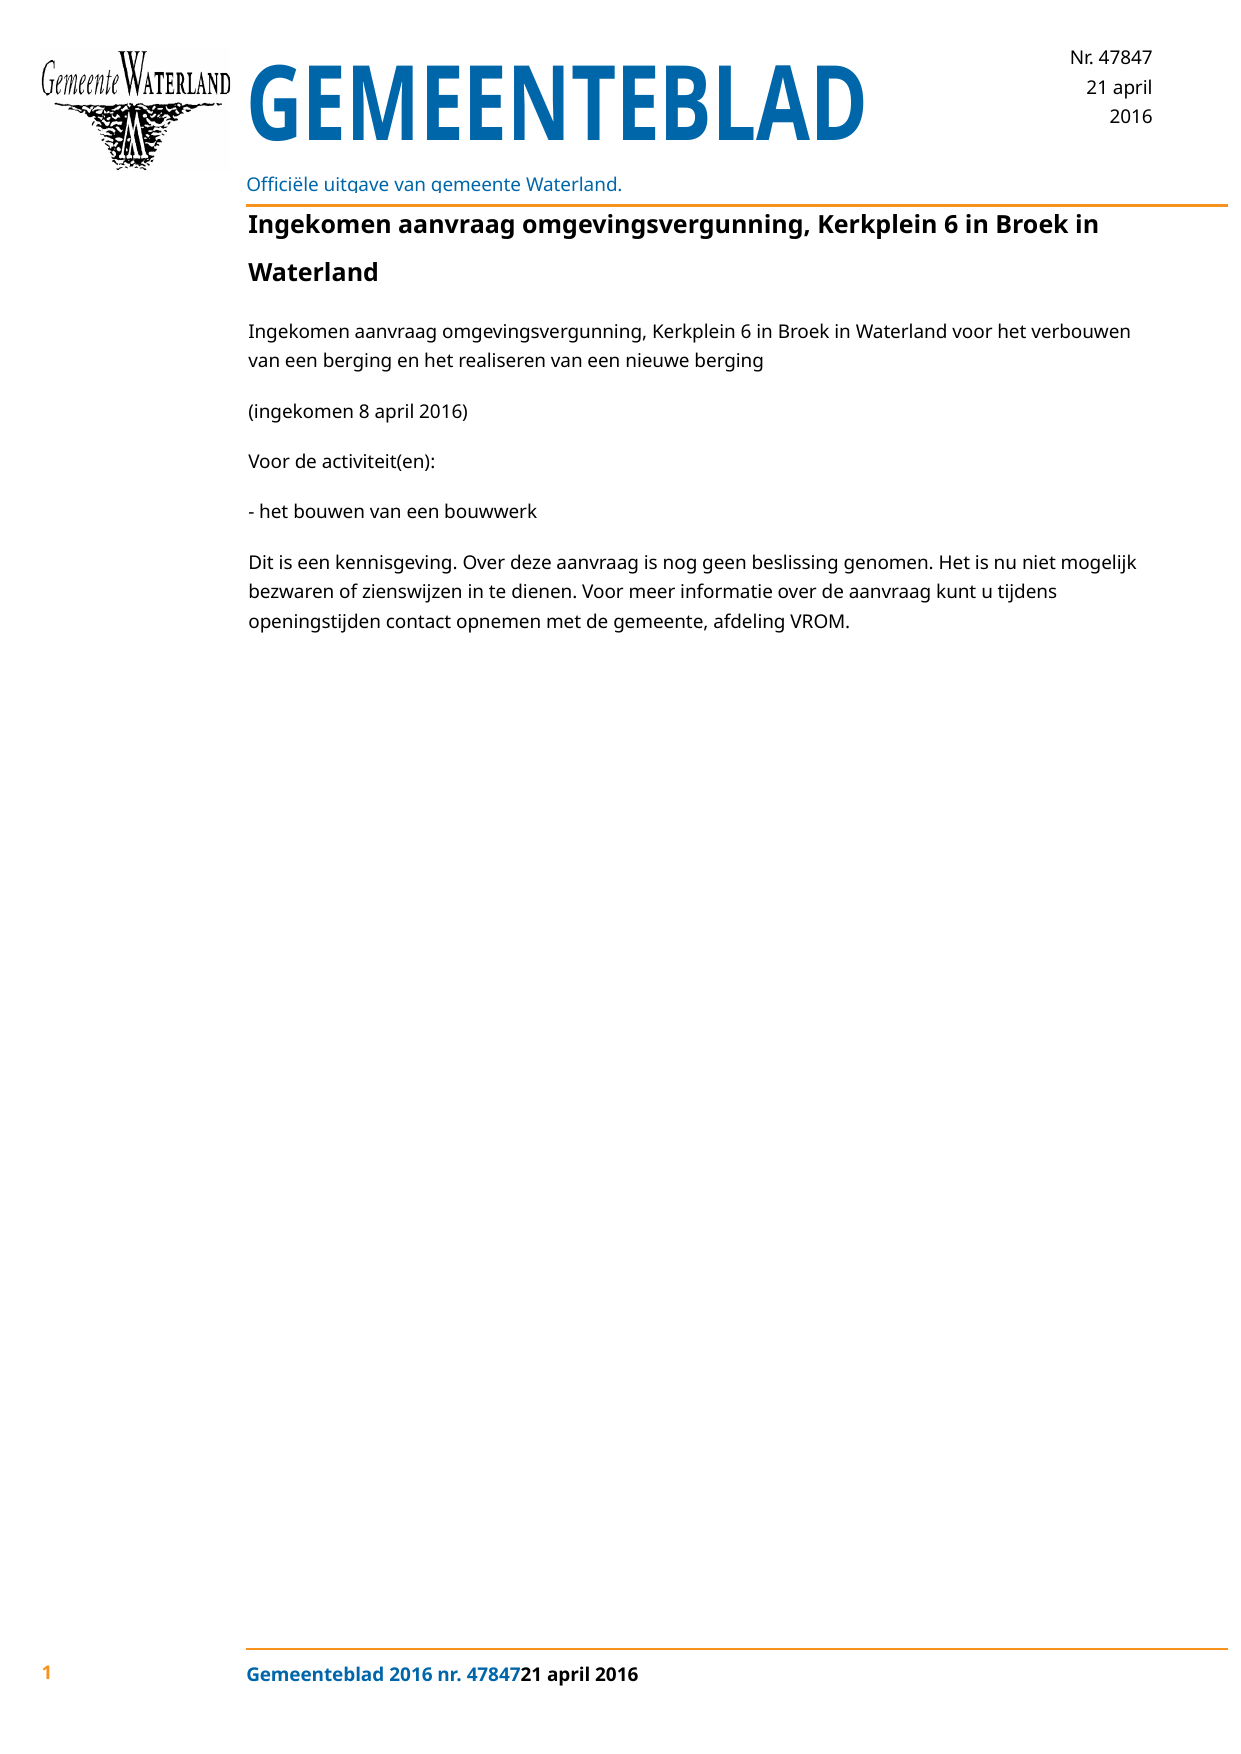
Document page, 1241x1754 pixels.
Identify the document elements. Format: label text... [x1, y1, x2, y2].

text Dit is een kennisgeving. Over deze aanvraag is nog geen beslissing genomen. Het is nu niet mogelijk bezwaren of zienswijzen in te dienen. Voor meer informatie over de aanvraag kunt u tijdens openingstijden contact opnemen met de gemeente, afdeling VROM. [248, 549, 1152, 634]
text (ingekomen 8 april 2016) [248, 398, 1152, 424]
text - het bouwen van een bouwwerk [248, 499, 1152, 524]
text Ingekomen aanvraag omgevingsvergunning, Kerkplein 6 in Broek in Waterland voor het verbouwen van een berging en het realiseren van een nieuwe berging [248, 318, 1152, 373]
picture [41, 47, 231, 172]
text Ingekomen aanvraag omgevingsvergunning, Kerkplein 6 in Broek in Waterland [248, 207, 1152, 288]
text Voor de activiteit(en): [248, 448, 1152, 474]
